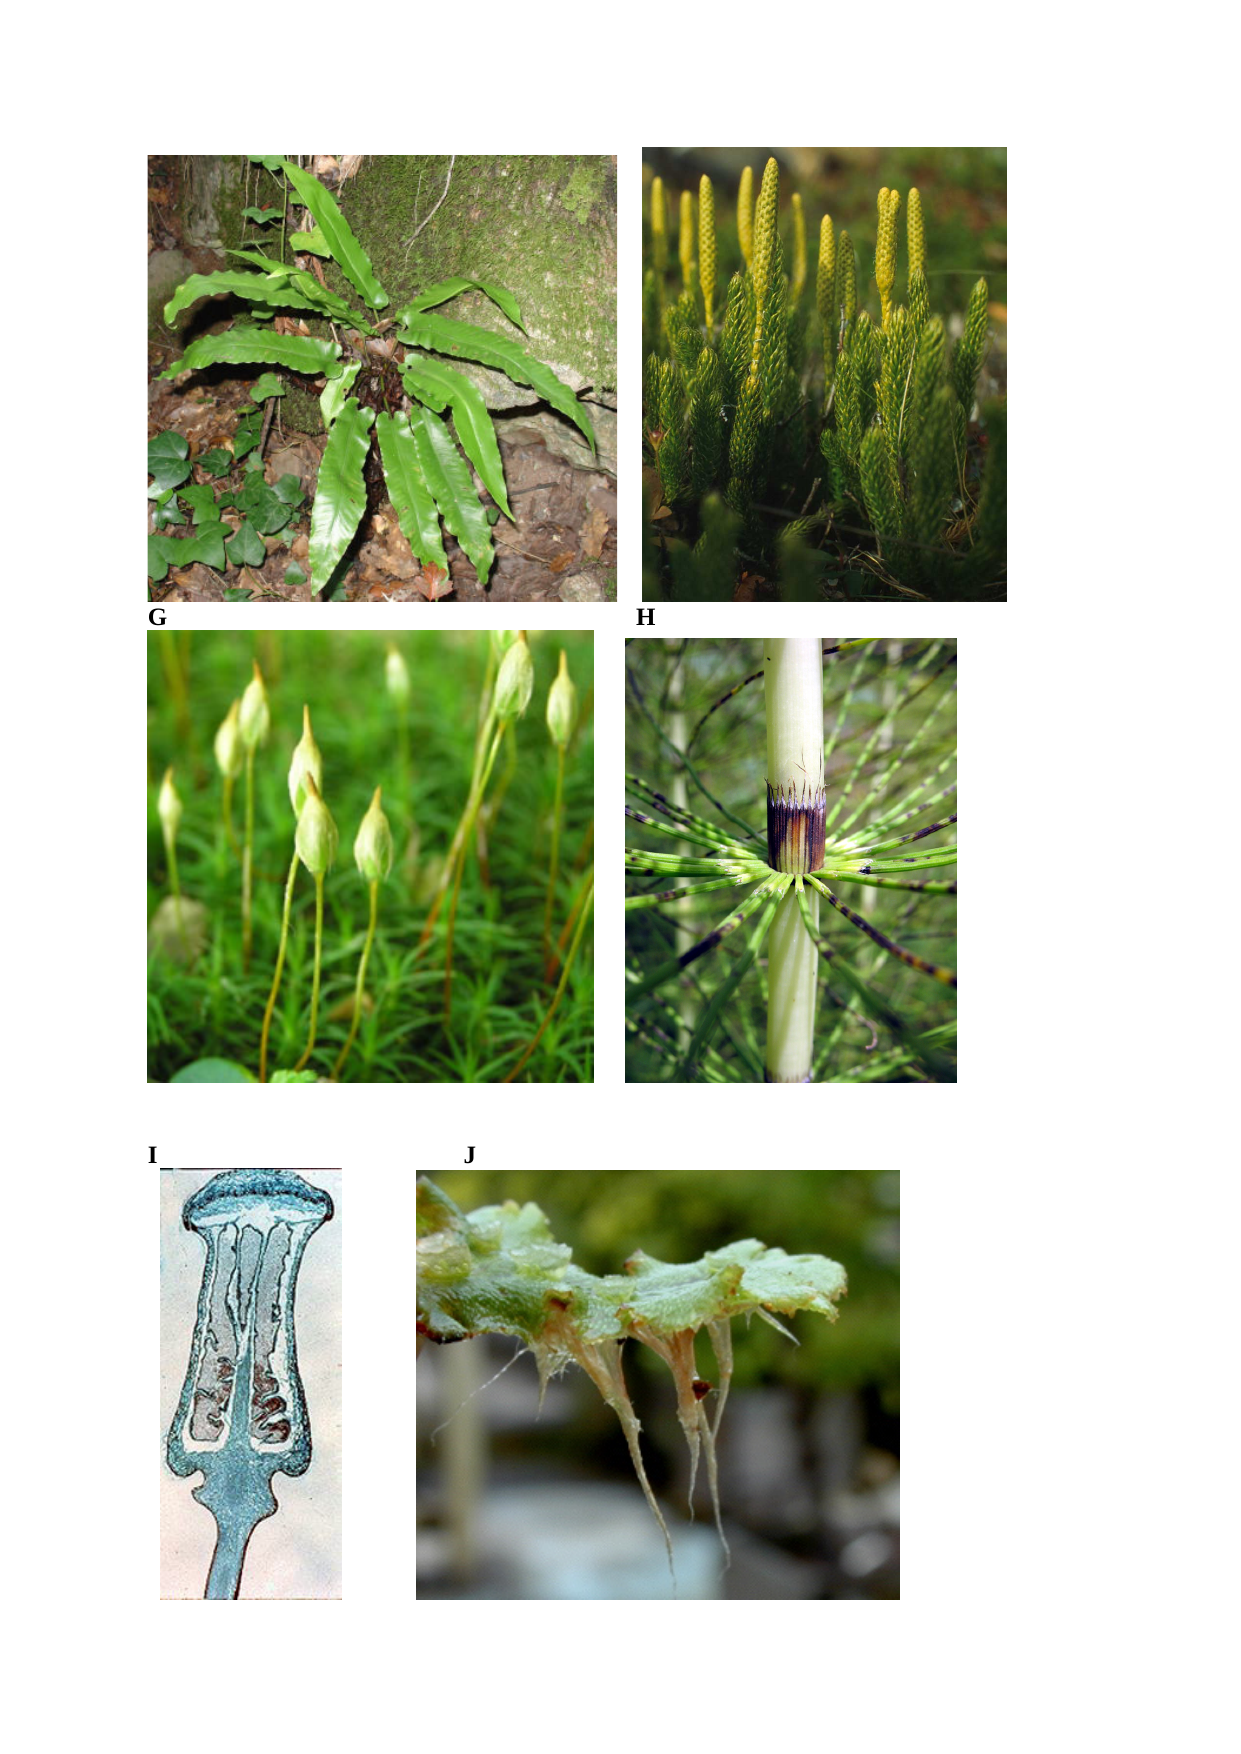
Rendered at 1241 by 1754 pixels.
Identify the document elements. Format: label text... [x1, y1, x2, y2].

picture [625, 638, 957, 1083]
picture [416, 1170, 900, 1600]
picture [147, 155, 618, 602]
text G H [148, 602, 1093, 630]
picture [642, 147, 1007, 602]
picture [147, 630, 594, 1083]
text I J [148, 1140, 1093, 1169]
picture [160, 1168, 342, 1600]
